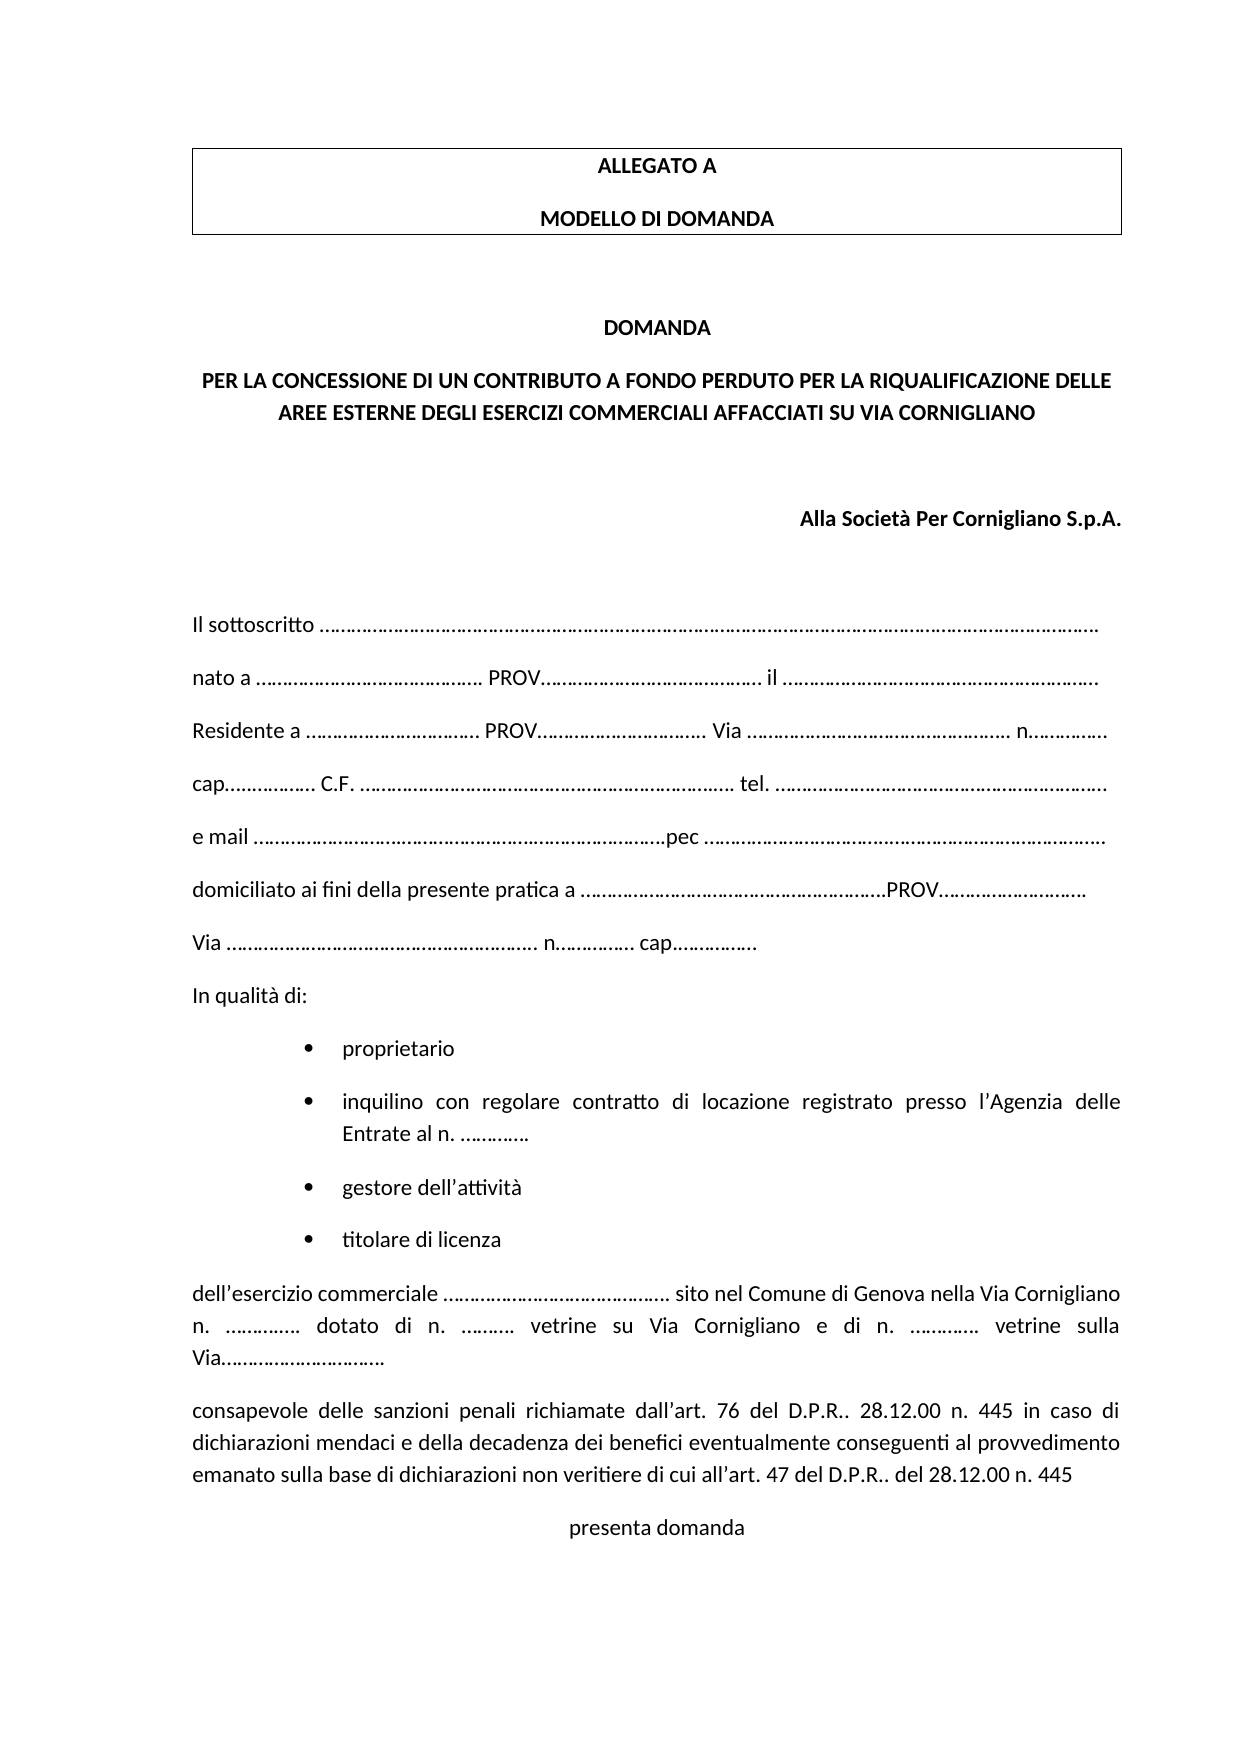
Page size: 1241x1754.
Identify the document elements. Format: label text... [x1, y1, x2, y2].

text presenta domanda [192, 1513, 1122, 1541]
list inquilino con regolare contratto di locazione registrato presso l’Agenzia delle Entrate al n. …………. [304, 1087, 1122, 1148]
text MODELLO DI DOMANDA [193, 201, 1121, 234]
list titolare di licenza [304, 1226, 1122, 1254]
text cap…..………… C.F. ………………………………………………………….…. tel. ……………………………………………………… [192, 769, 1122, 797]
text Alla Società Per Cornigliano S.p.A. [192, 504, 1122, 532]
text Il sottoscritto …………………………………………………………………………………………………………………………………. [192, 610, 1122, 638]
text Residente a …………………………… PROV………………………….. Via ………………………………………….. n…………… [192, 716, 1122, 744]
list gestore dell’attività [304, 1173, 1122, 1201]
text domiciliato ai fini della presente pratica a ………………………………………………….PROV………………………. [192, 875, 1122, 903]
text In qualità di: [192, 981, 1122, 1009]
text nato a ……………………………………. PROV…………………………………… il …………………………………………………… [192, 663, 1122, 691]
text e mail ……………………….…………………….…………………….pec ……………………………..………………………………….. [192, 822, 1122, 850]
text PER LA CONCESSIONE DI UN CONTRIBUTO A FONDO PERDUTO PER LA RIQUALIFICAZIONE DELLE AREE ESTERNE DEGLI ESERCIZI COMMERCIALI AFFACCIATI SU VIA CORNIGLIANO [192, 366, 1122, 426]
text dell’esercizio commerciale ……………………………………. sito nel Comune di Genova nella Via Cornigliano n. ……….…. dotato di n. ………. vetrine su Via Cornigliano e di n. …………. vetrine sulla Via…………………………. [192, 1279, 1122, 1371]
text consapevole delle sanzioni penali richiamate dall’art. 76 del D.P.R.. 28.12.00 n. 445 in caso di dichiarazioni mendaci e della decadenza dei benefici eventualmente conseguenti al provvedimento emanato sulla base di dichiarazioni non veritiere di cui all’art. 47 del D.P.R.. del 28.12.00 n. 445 [192, 1396, 1122, 1488]
list proprietario [304, 1034, 1122, 1062]
text DOMANDA [192, 313, 1122, 341]
text Via ………………………………………………….. n…………… cap.…………… [192, 928, 1122, 956]
text ALLEGATO A [193, 149, 1121, 179]
